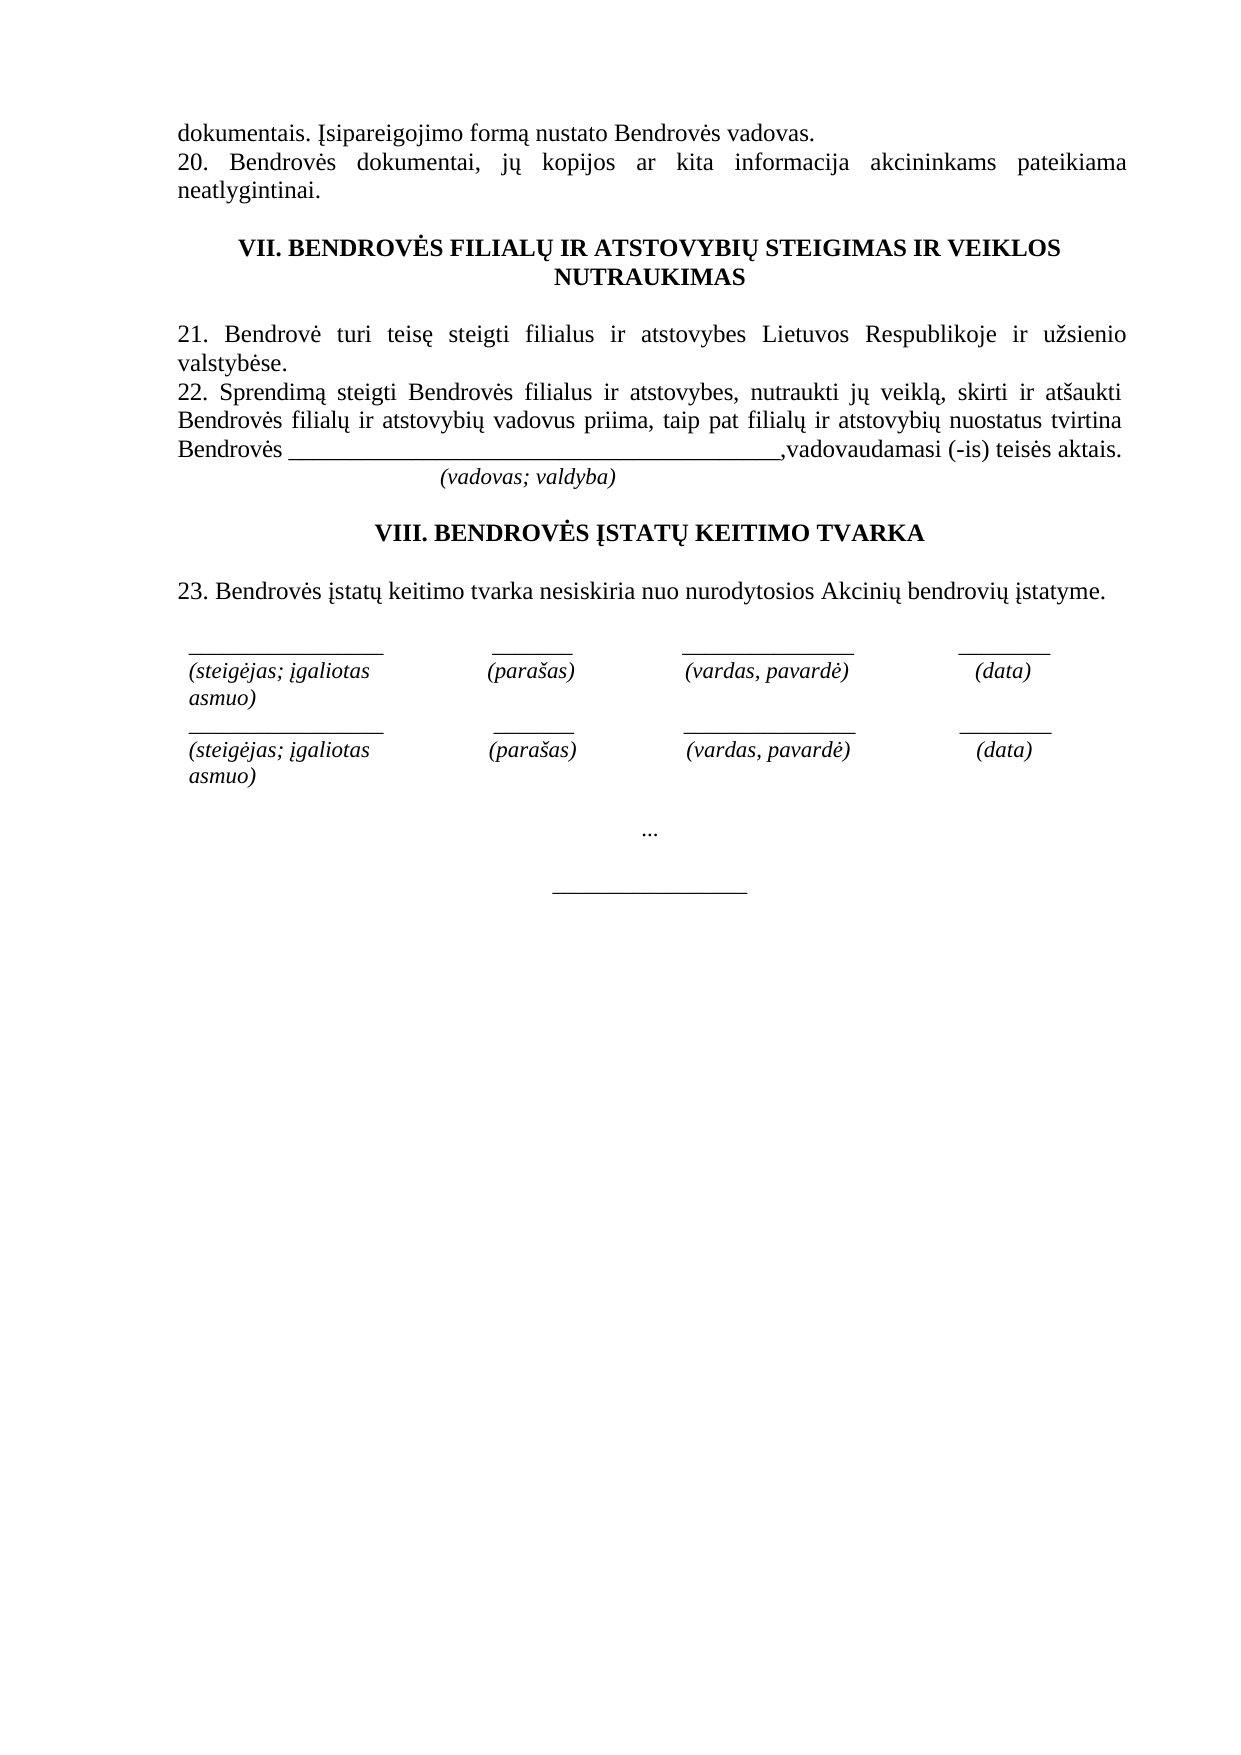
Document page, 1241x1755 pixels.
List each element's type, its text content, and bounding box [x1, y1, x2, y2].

text 20. Bendrovės dokumentai, jų kopijos ar kita informacija akcininkams pateikiama neatlygintinai. [177, 147, 1128, 204]
table_cell _________________ (steigėjas; įgaliotas asmuo) [177, 710, 417, 789]
text _________________ [177, 870, 1122, 897]
table_cell _______________ (vardas, pavardė) [650, 710, 889, 789]
text VIII. Bendrovės įstatų keitimo tvarka [177, 518, 1122, 547]
table_header ________ (data) [886, 631, 1122, 710]
text dokumentais. Įsipareigojimo formą nustato Bendrovės vadovas. [177, 118, 1128, 147]
text 21. Bendrovė turi teisę steigti filialus ir atstovybes Lietuvos Respublikoje ir užsienio valstybėse. [177, 319, 1128, 377]
table_header _______________ (vardas, pavardė) [650, 631, 886, 710]
text ... [177, 815, 1122, 842]
text (vadovas; valdyba) [440, 463, 1122, 489]
text VII. Bendrovės filialų ir atstovybių steigimas ir veiklos nutraukimas [177, 233, 1122, 291]
table_cell _______ (parašas) [417, 710, 650, 789]
table_header _________________ (steigėjas; įgaliotas asmuo) [177, 631, 414, 710]
text 22. Sprendimą steigti Bendrovės filialus ir atstovybes, nutraukti jų veiklą, skirti ir atšaukti Bendrovės filialų ir atstovybių vadovus priima, taip pat filialų ir atstovybių nuostatus tvirtina Bendrovės ,vadovaudamasi (-is) teisės aktais. [177, 377, 1122, 463]
table_cell ________ (data) [889, 710, 1122, 789]
table_header _______ (parašas) [414, 631, 650, 710]
text 23. Bendrovės įstatų keitimo tvarka nesiskiria nuo nurodytosios Akcinių bendrovių įstatyme. [177, 576, 1128, 604]
